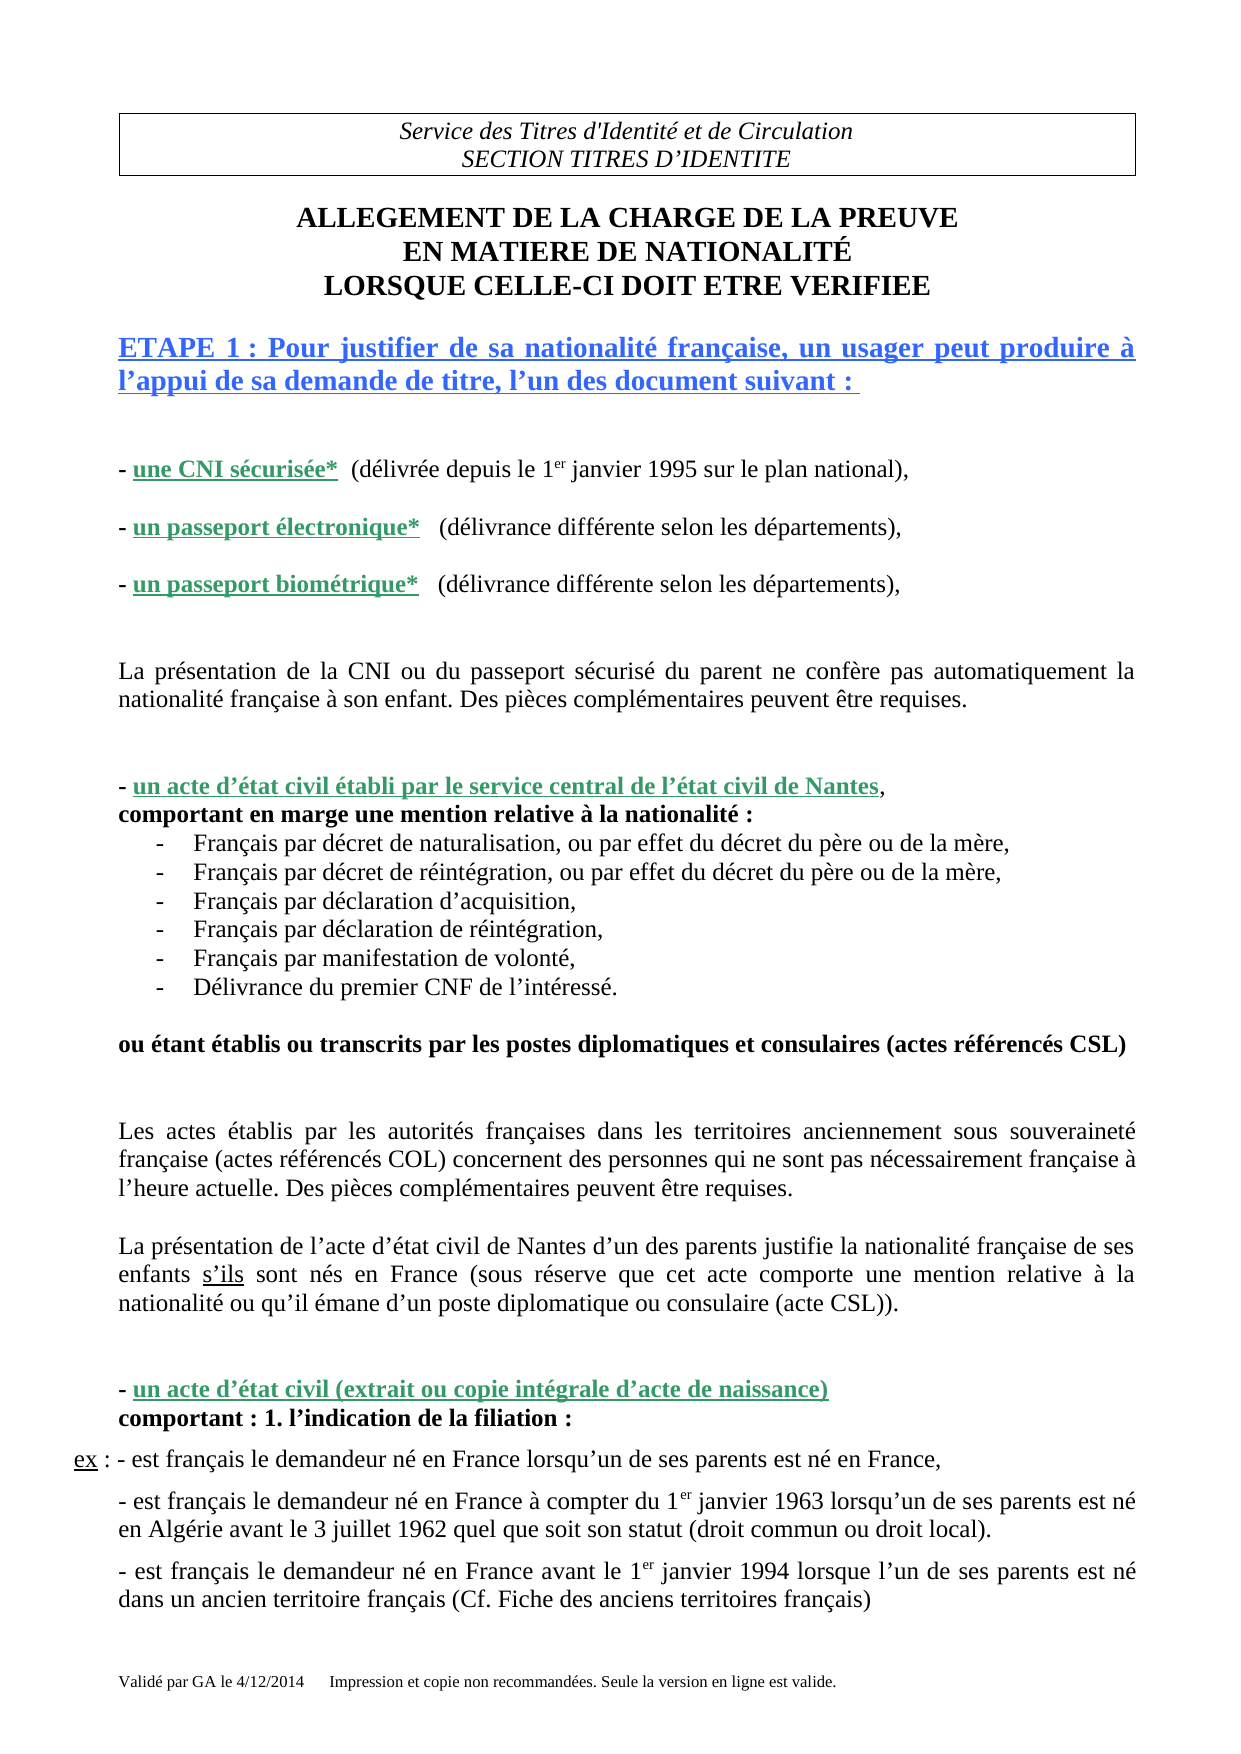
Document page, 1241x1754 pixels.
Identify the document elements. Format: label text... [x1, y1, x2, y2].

text Les actes établis par les autorités françaises dans les territoires anciennement sous souveraineté française (actes référencés COL) concernent des personnes qui ne sont pas nécessairement française à l’heure actuelle. Des pièces complémentaires peuvent être requises. [118, 1116, 1137, 1202]
text ou étant établis ou transcrits par les postes diplomatiques et consulaires (actes référencés CSL) [118, 1029, 1137, 1058]
list Français par manifestation de volonté, [156, 943, 1137, 972]
subtitle LORSQUE CELLE-CI DOIT ETRE VERIFIEE [118, 268, 1137, 301]
text - un acte d’état civil (extrait ou copie intégrale d’acte de naissance) [118, 1374, 1137, 1403]
subtitle EN MATIERE DE NATIONALITÉ [118, 234, 1137, 268]
text ETAPE 1 : Pour justifier de sa nationalité française, un usager peut produire à l’appui de sa demande de titre, l’un des document suivant : [118, 330, 1137, 397]
title SECTION TITRES D’IDENTITE [120, 141, 1135, 175]
text - une CNI sécurisée* (délivrée depuis le 1er janvier 1995 sur le plan national), [118, 454, 1137, 483]
title Service des Titres d'Identité et de Circulation [120, 114, 1135, 141]
text comportant : 1. l’indication de la filiation : [118, 1403, 1137, 1432]
text La présentation de la CNI ou du passeport sécurisé du parent ne confère pas automatiquement la nationalité française à son enfant. Des pièces complémentaires peuvent être requises. [118, 656, 1137, 713]
text - un acte d’état civil établi par le service central de l’état civil de Nantes, [118, 771, 1137, 799]
text - est français le demandeur né en France avant le 1er janvier 1994 lorsque l’un de ses parents est né dans un ancien territoire français (Cf. Fiche des anciens territoires français) [118, 1556, 1137, 1613]
list Français par déclaration de réintégration, [156, 914, 1137, 943]
subtitle ALLEGEMENT DE LA CHARGE DE LA PREUVE [118, 201, 1137, 234]
text - un passeport biométrique* (délivrance différente selon les départements), [118, 569, 1137, 598]
text comportant en marge une mention relative à la nationalité : [118, 799, 1137, 828]
text - est français le demandeur né en France à compter du 1er janvier 1963 lorsqu’un de ses parents est né en Algérie avant le 3 juillet 1962 quel que soit son statut (droit commun ou droit local). [118, 1486, 1137, 1543]
text - un passeport électronique* (délivrance différente selon les départements), [118, 512, 1137, 541]
list Délivrance du premier CNF de l’intéressé. [156, 972, 1137, 1001]
list Français par décret de naturalisation, ou par effet du décret du père ou de la mère, [156, 828, 1137, 857]
text La présentation de l’acte d’état civil de Nantes d’un des parents justifie la nationalité française de ses enfants s’ils sont nés en France (sous réserve que cet acte comporte une mention relative à la nationalité ou qu’il émane d’un poste diplomatique ou consulaire (acte CSL)). [118, 1231, 1137, 1317]
list Français par décret de réintégration, ou par effet du décret du père ou de la mère, [156, 857, 1137, 886]
text ex : - est français le demandeur né en France lorsqu’un de ses parents est né en France, [74, 1444, 1137, 1473]
list Français par déclaration d’acquisition, [156, 886, 1137, 914]
